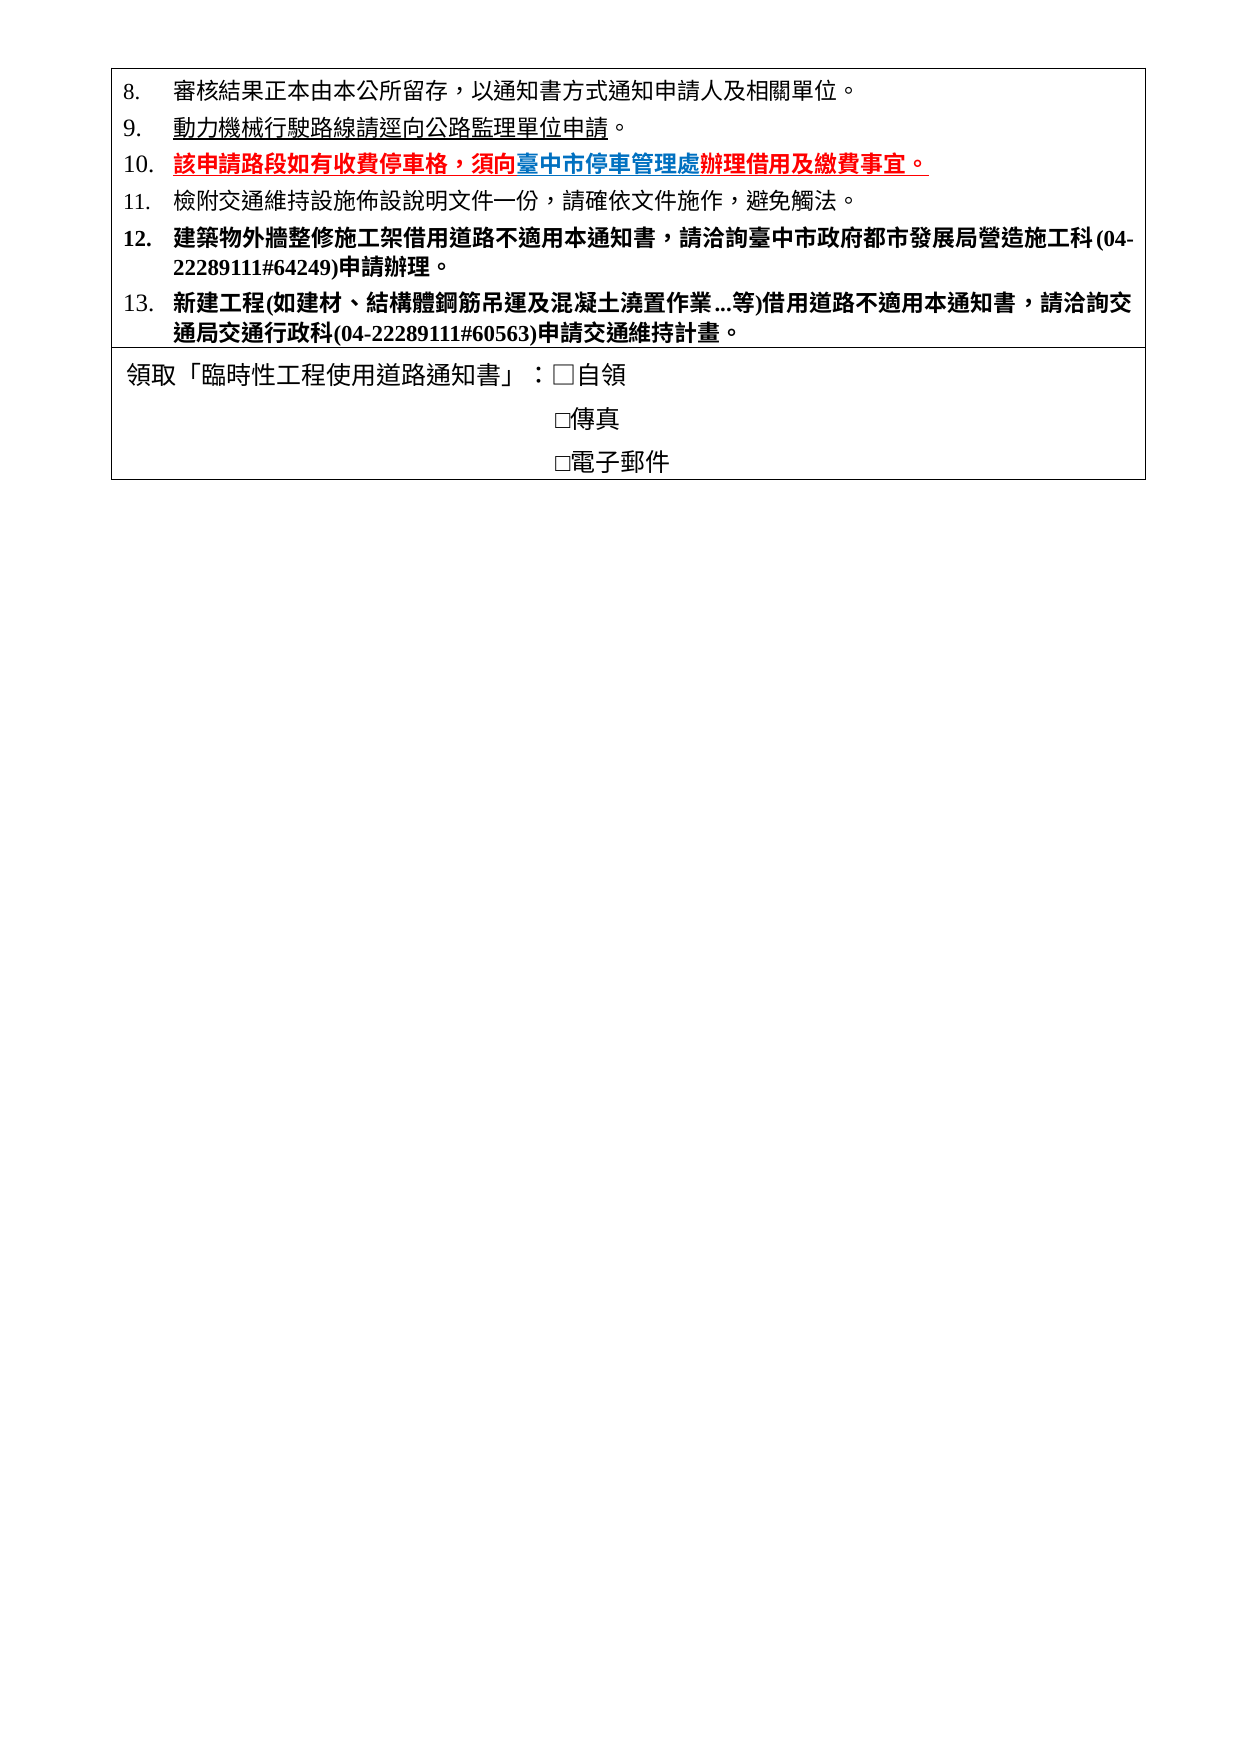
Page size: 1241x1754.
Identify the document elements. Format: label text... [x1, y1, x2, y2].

table_cell 附註： 本表依道路交通安全規則第141條許可之工程臨時使用道路，非適用集會遊行使用道路。(前述工程不包含新建工程及於道路路面或其上、下直接施作之工程。) 所有申請理由涉及其他主管機關權責或法令另有規定者，須一併檢附相關許可文件。 違建施工借用道路，一律不予同意。施工借用道路未檢附建造執照時，應檢附非違建施工切結書。 一次申請臨時使用期限為三天。非交通尖峰時間（09:00~16:00）。 申請借道範圍的周邊應設置警示燈及警示標誌並由申請人負責安全及清潔。 使用道路若有損害公共設施(路面、水溝、人行道、路燈、行道樹…等)應修復後報本公所核備，未修復前若發生國賠事件概由申請人負一切責任。 申請人應於五日前送件（扣除例假日），以申請書資料齊全日為主，並須檢附交通維持說明及簡圖及使用道路範圍周邊現場照片(正面、對面、左側、右側，不得使用google街景圖做為照片)。吊車預拌車等大型工程車輛僅可於非交通尖峰時間（09:00~16:00）占用道路，借用範圍施工車輛不得併排停放。 審核結果正本由本公所留存，以通知書方式通知申請人及相關單位。 動力機械行駛路線請逕向公路監理單位申請。 該申請路段如有收費停車格，須向臺中市停車管理處辦理借用及繳費事宜。 檢附交通維持設施佈設說明文件一份，請確依文件施作，避免觸法。 建築物外牆整修施工架借用道路不適用本通知書，請洽詢臺中市政府都市發展局營造施工科(04-22289111#64249)申請辦理。 新建工程(如建材、結構體鋼筋吊運及混凝土澆置作業...等)借用道路不適用本通知書，請洽詢交通局交通行政科(04-22289111#60563)申請交通維持計畫。 [112, 69, 1145, 347]
table_cell 領取「臨時性工程使用道路通知書」：□自領 □傳真 □電子郵件 [112, 348, 1145, 479]
